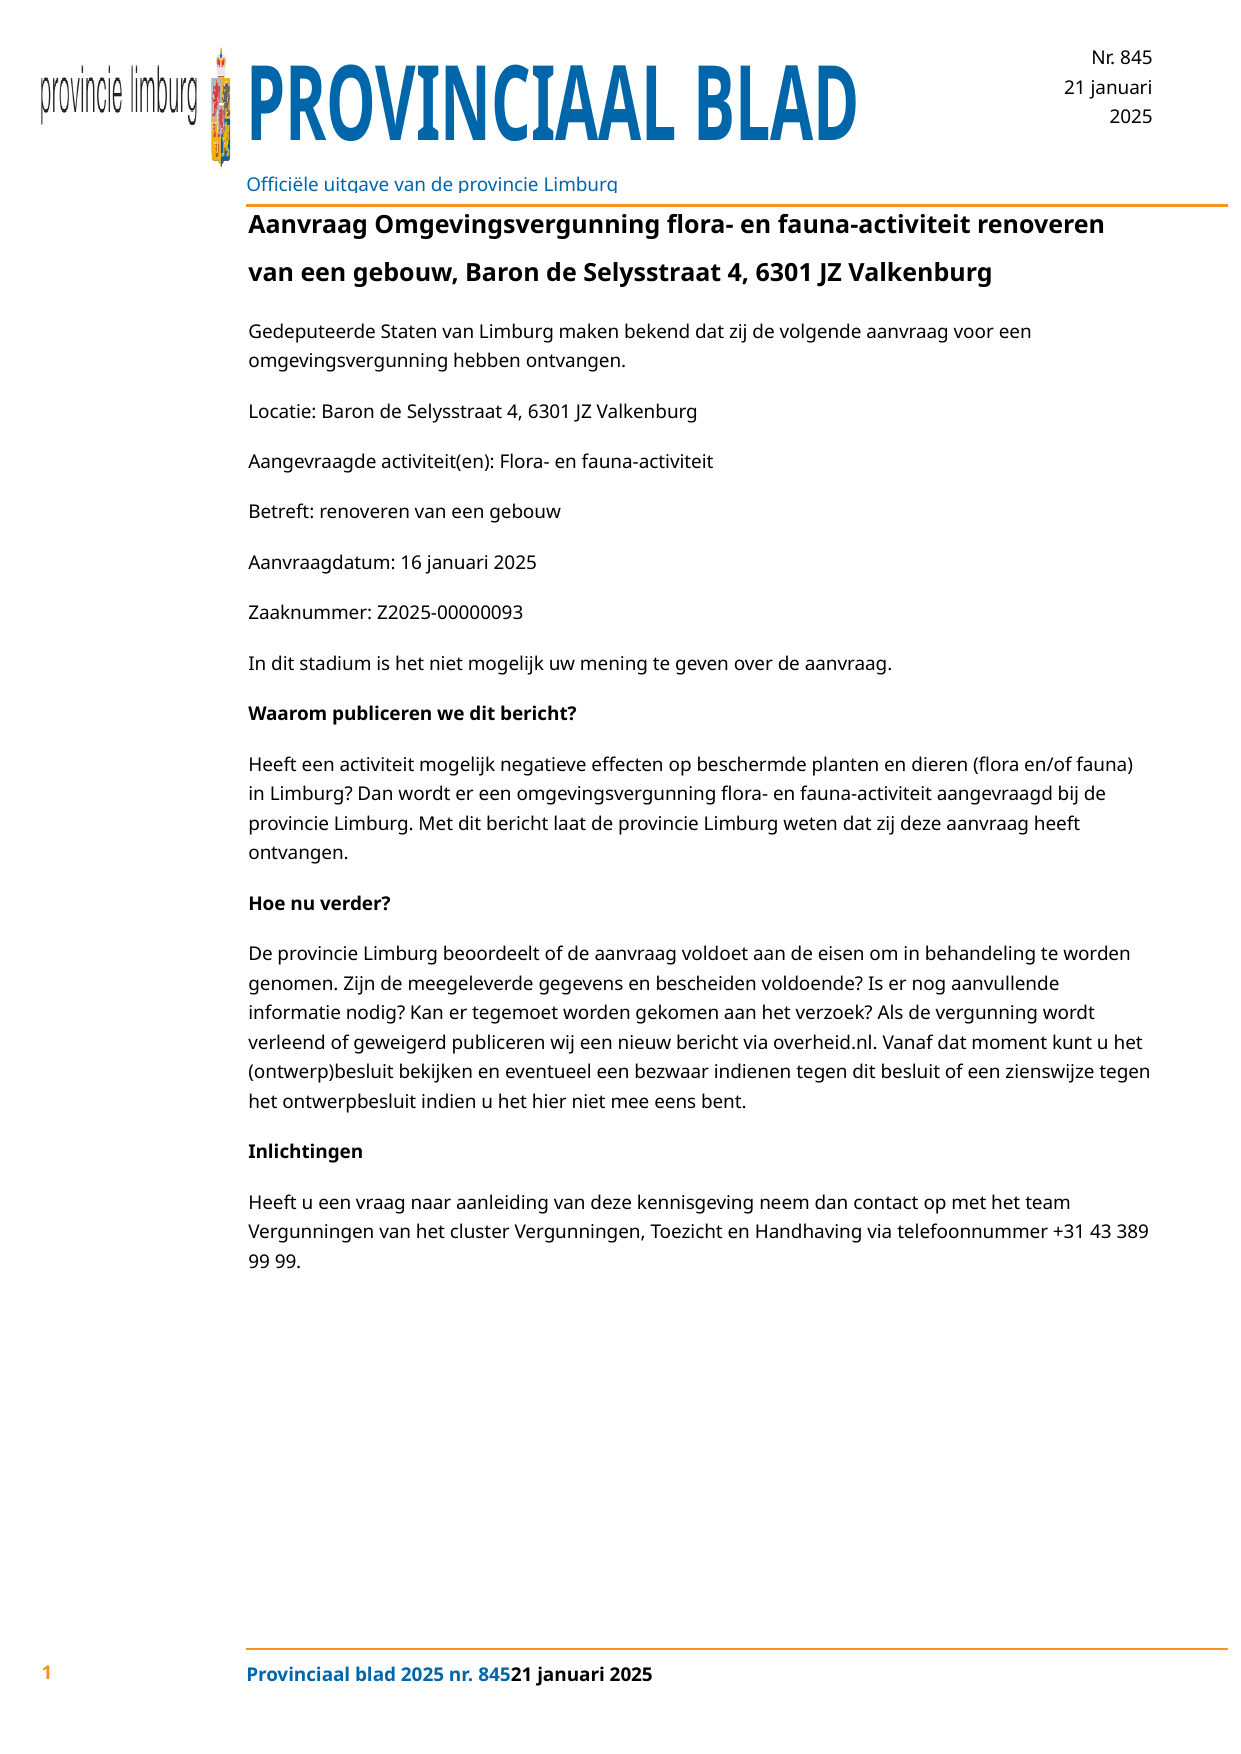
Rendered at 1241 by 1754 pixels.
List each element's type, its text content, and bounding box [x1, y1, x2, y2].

picture [41, 47, 231, 172]
text Locatie: Baron de Selysstraat 4, 6301 JZ Valkenburg [248, 398, 1152, 424]
text Aangevraagde activiteit(en): Flora- en fauna-activiteit [248, 448, 1152, 474]
text Betreft: renoveren van een gebouw [248, 499, 1152, 524]
text Hoe nu verder? [248, 890, 1152, 916]
text De provincie Limburg beoordeelt of de aanvraag voldoet aan de eisen om in behandeling te worden genomen. Zijn de meegeleverde gegevens en bescheiden voldoende? Is er nog aanvullende informatie nodig? Kan er tegemoet worden gekomen aan het verzoek? Als de vergunning wordt verleend of geweigerd publiceren wij een nieuw bericht via overheid.nl. Vanaf dat moment kunt u het (ontwerp)besluit bekijken en eventueel een bezwaar indienen tegen dit besluit of een zienswijze tegen het ontwerpbesluit indien u het hier niet mee eens bent. [248, 940, 1152, 1114]
text Gedeputeerde Staten van Limburg maken bekend dat zij de volgende aanvraag voor een omgevingsvergunning hebben ontvangen. [248, 318, 1152, 373]
text Heeft u een vraag naar aanleiding van deze kennisgeving neem dan contact op met het team Vergunningen van het cluster Vergunningen, Toezicht en Handhaving via telefoonnummer +31 43 389 99 99. [248, 1189, 1152, 1274]
text In dit stadium is het niet mogelijk uw mening te geven over de aanvraag. [248, 650, 1152, 676]
text Zaaknummer: Z2025-00000093 [248, 599, 1152, 625]
text Waarom publiceren we dit bericht? [248, 700, 1152, 726]
text Aanvraagdatum: 16 januari 2025 [248, 549, 1152, 575]
text Inlichtingen [248, 1139, 1152, 1164]
text Heeft een activiteit mogelijk negatieve effecten op beschermde planten en dieren (flora en/of fauna) in Limburg? Dan wordt er een omgevingsvergunning flora- en fauna-activiteit aangevraagd bij de provincie Limburg. Met dit bericht laat de provincie Limburg weten dat zij deze aanvraag heeft ontvangen. [248, 751, 1152, 865]
text Aanvraag Omgevingsvergunning flora- en fauna-activiteit renoveren van een gebouw, Baron de Selysstraat 4, 6301 JZ Valkenburg [248, 207, 1152, 288]
